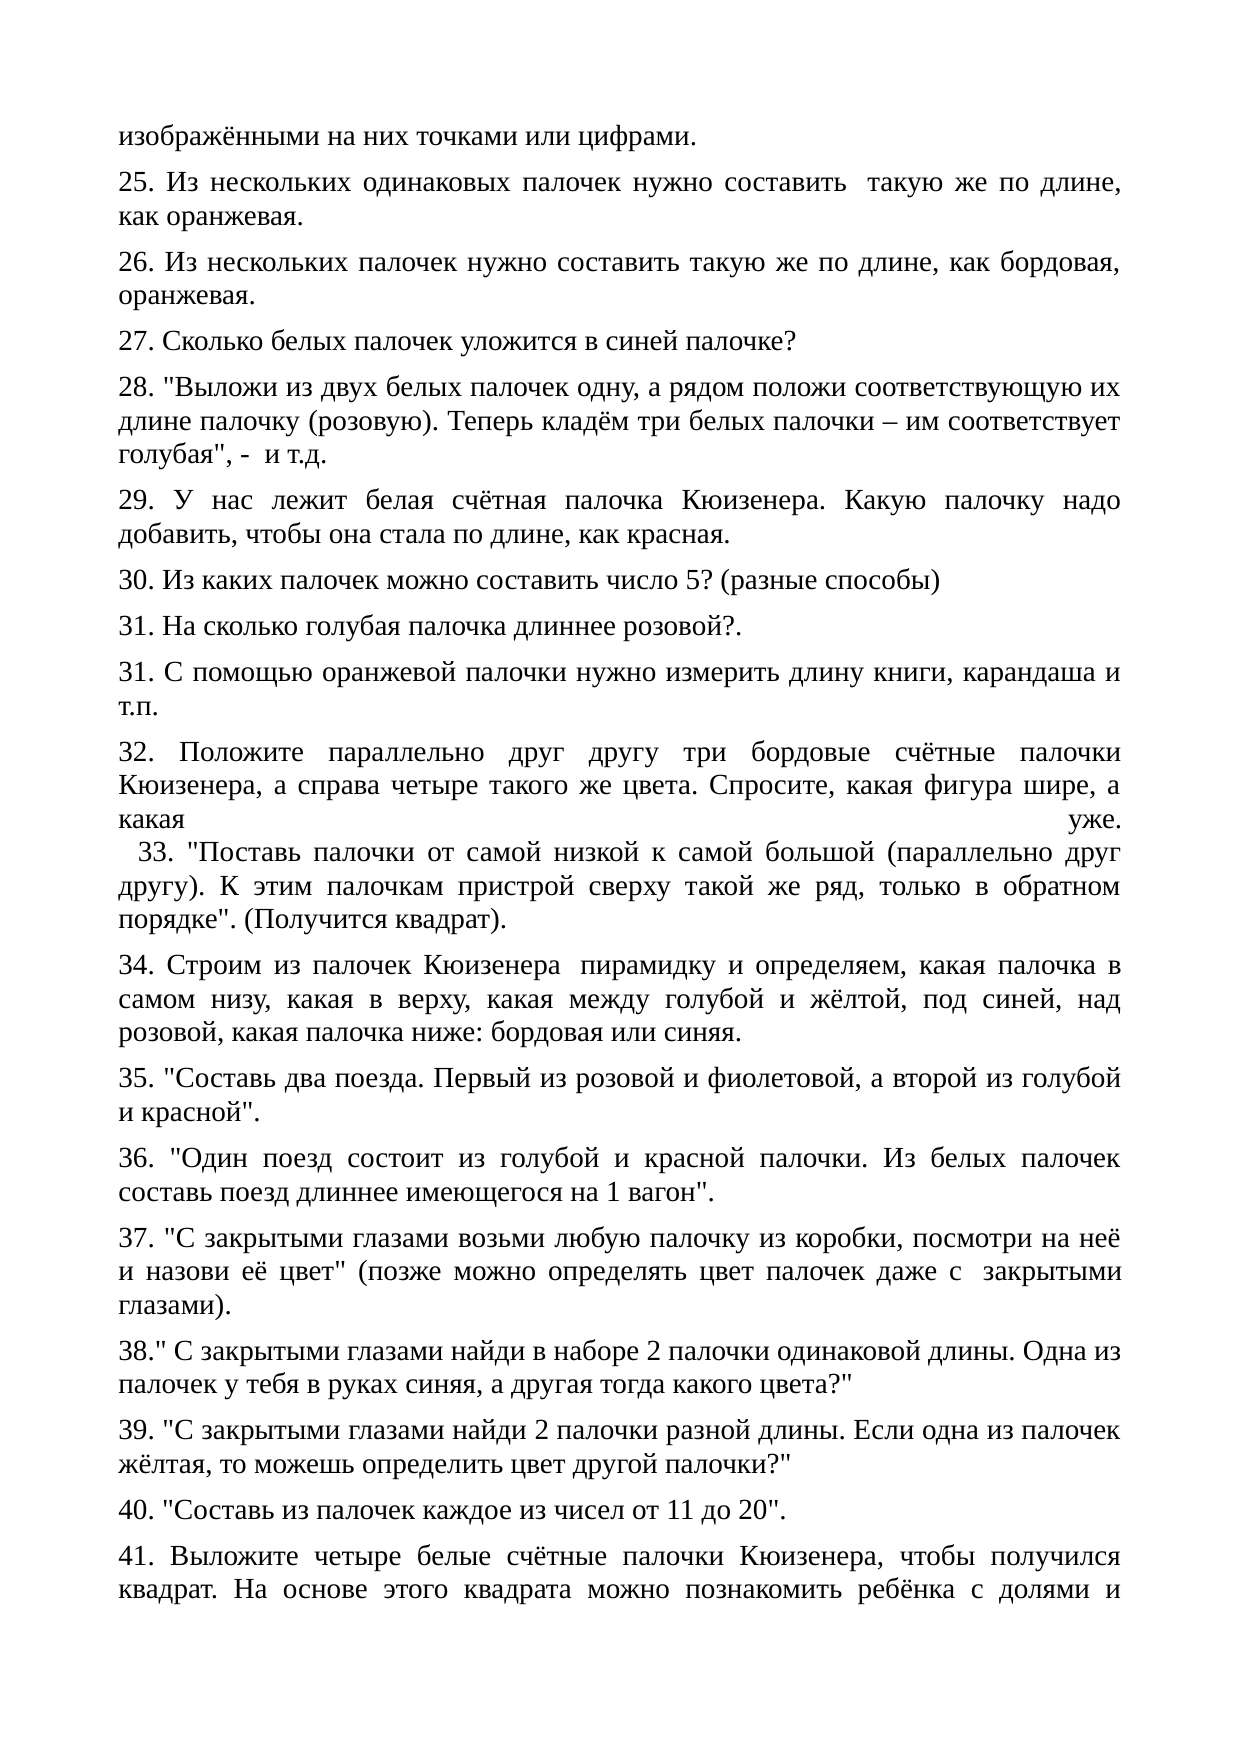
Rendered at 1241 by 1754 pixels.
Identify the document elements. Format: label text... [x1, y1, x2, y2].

text 37. "С закрытыми глазами возьми любую палочку из коробки, посмотри на неё и назови её цвет" (позже можно определять цвет палочек даже с закрытыми глазами). [118, 1220, 1122, 1320]
text 39. "С закрытыми глазами найди 2 палочки разной длины. Если одна из палочек жёлтая, то можешь определить цвет другой палочки?" [118, 1412, 1122, 1479]
text 34. Строим из палочек Кюизенера пирамидку и определяем, какая палочка в самом низу, какая в верху, какая между голубой и жёлтой, под синей, над розовой, какая палочка ниже: бордовая или синяя. [118, 947, 1122, 1048]
text 31. На сколько голубая палочка длиннее розовой?. [118, 608, 1122, 642]
text 40. "Составь из палочек каждое из чисел от 11 до 20". [118, 1492, 1122, 1526]
text 41. Выложите четыре белые счётные палочки Кюизенера, чтобы получился квадрат. На основе этого квадрата можно познакомить ребёнка с долями и [118, 1538, 1122, 1605]
text 29. У нас лежит белая счётная палочка Кюизенера. Какую палочку надо добавить, чтобы она стала по длине, как красная. [118, 482, 1122, 549]
text 30. Из каких палочек можно составить число 5? (разные способы) [118, 562, 1122, 596]
text 31. С помощью оранжевой палочки нужно измерить длину книги, карандаша и т.п. [118, 654, 1122, 721]
text 35. "Составь два поезда. Первый из розовой и фиолетовой, а второй из голубой и красной". [118, 1061, 1122, 1128]
text 32. Положите параллельно друг другу три бордовые счётные палочки Кюизенера, а справа четыре такого же цвета. Спросите, какая фигура шире, а какая уже. 33. "Поставь палочки от самой низкой к самой большой (параллельно друг другу). К этим палочкам пристрой сверху такой же ряд, только в обратном порядке". (Получится квадрат). [118, 734, 1122, 935]
text 28. "Выложи из двух белых палочек одну, а рядом положи соответствующую их длине палочку (розовую). Теперь кладём три белых палочки – им соответствует голубая", - и т.д. [118, 369, 1122, 470]
text 38." С закрытыми глазами найди в наборе 2 палочки одинаковой длины. Одна из палочек у тебя в руках синяя, а другая тогда какого цвета?" [118, 1333, 1122, 1400]
text 26. Из нескольких палочек нужно составить такую же по длине, как бордовая, оранжевая. [118, 244, 1122, 311]
text 36. "Один поезд состоит из голубой и красной палочки. Из белых палочек составь поезд длиннее имеющегося на 1 вагон". [118, 1140, 1122, 1207]
text изображёнными на них точками или цифрами. [118, 118, 1122, 152]
text 27. Сколько белых палочек уложится в синей палочке? [118, 323, 1122, 357]
text 25. Из нескольких одинаковых палочек нужно составить такую же по длине, как оранжевая. [118, 164, 1122, 231]
